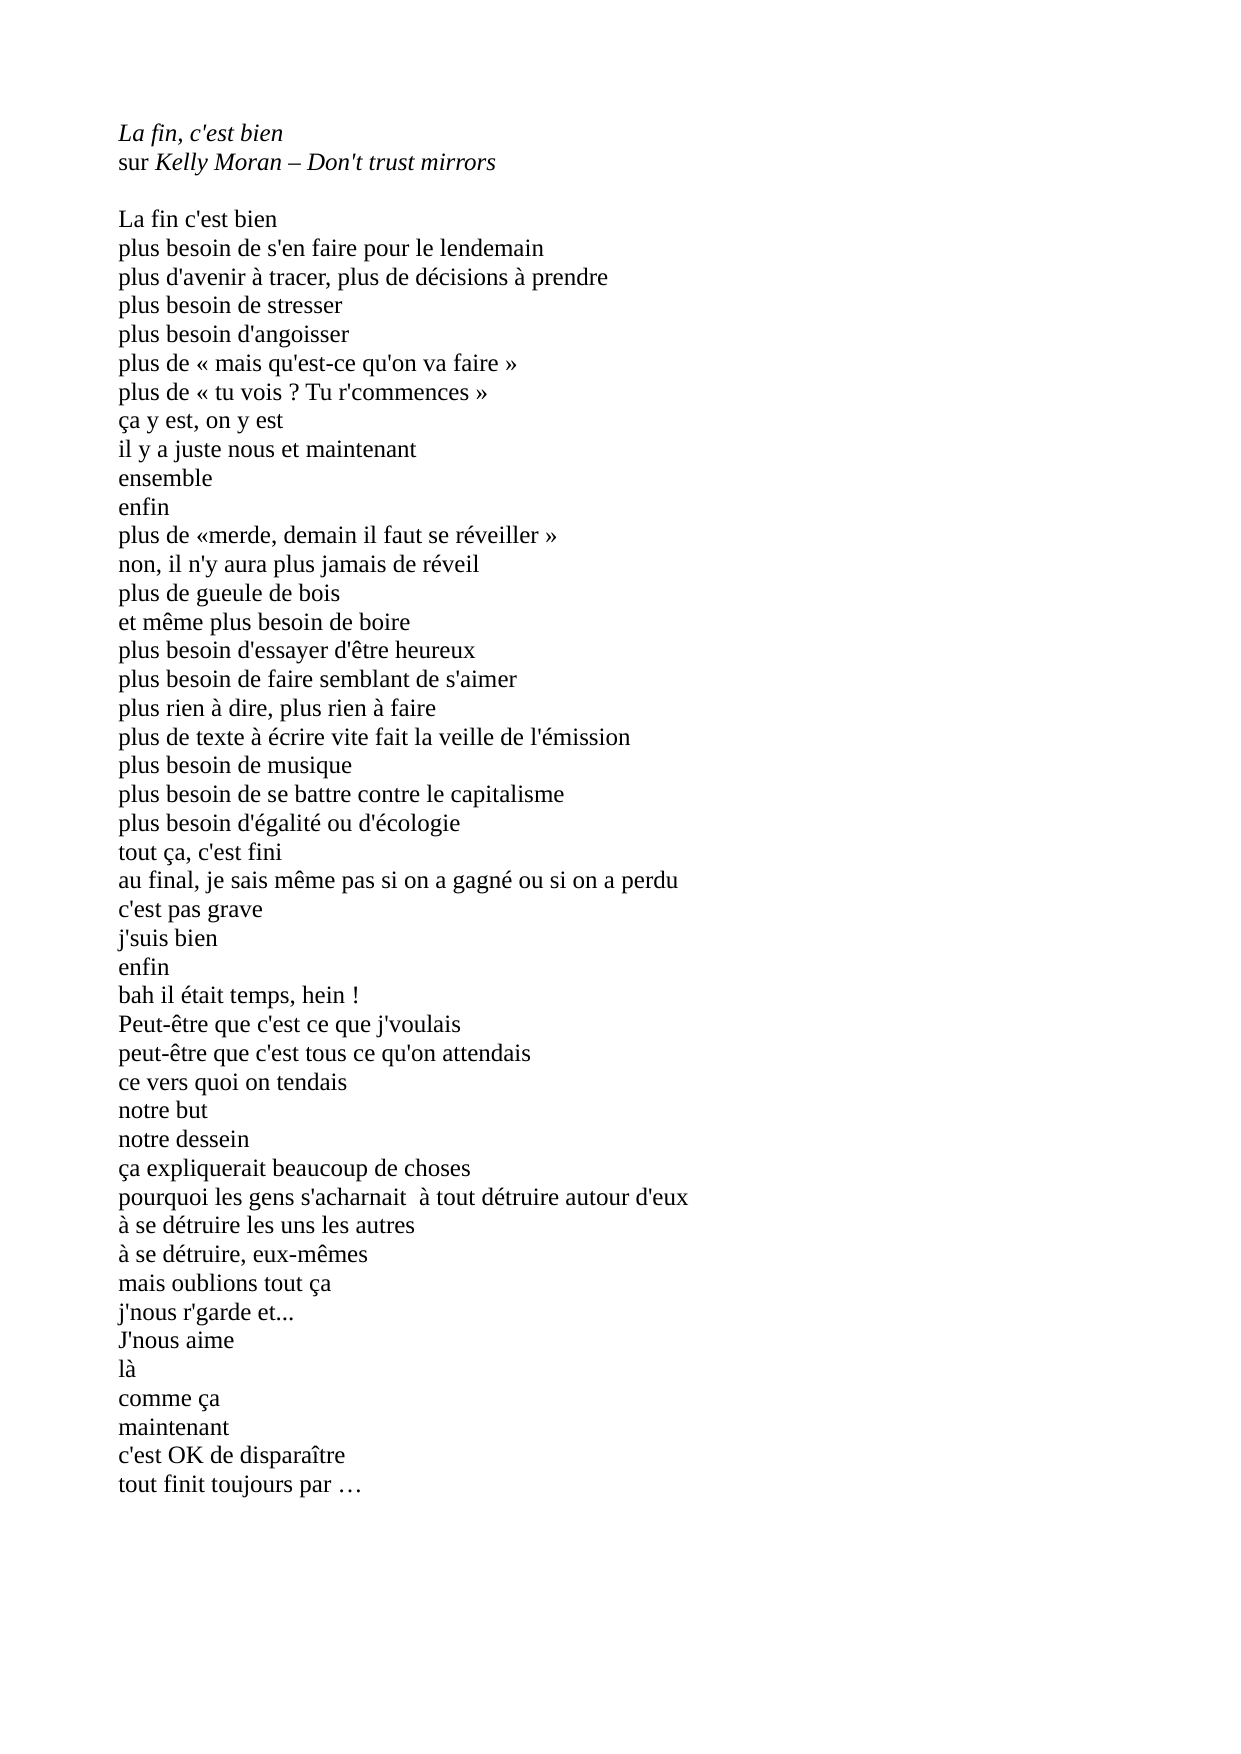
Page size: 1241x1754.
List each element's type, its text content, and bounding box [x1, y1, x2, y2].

text tout ça, c'est fini [118, 837, 1122, 866]
text comme ça [118, 1383, 1122, 1412]
text non, il n'y aura plus jamais de réveil [118, 549, 1122, 578]
text ça expliquerait beaucoup de choses [118, 1153, 1122, 1182]
text ça y est, on y est [118, 406, 1122, 434]
text plus de « mais qu'est-ce qu'on va faire » [118, 348, 1122, 377]
text et même plus besoin de boire [118, 607, 1122, 636]
text ce vers quoi on tendais [118, 1067, 1122, 1096]
text enfin [118, 492, 1122, 521]
text La fin, c'est bien [118, 118, 1122, 147]
text c'est pas grave [118, 894, 1122, 923]
text c'est OK de disparaître [118, 1441, 1122, 1469]
text à se détruire les uns les autres [118, 1211, 1122, 1239]
text J'nous aime [118, 1326, 1122, 1354]
text plus de texte à écrire vite fait la veille de l'émission [118, 722, 1122, 751]
text tout finit toujours par … [118, 1469, 1122, 1498]
text plus besoin d'essayer d'être heureux [118, 636, 1122, 664]
text mais oublions tout ça [118, 1268, 1122, 1297]
text plus rien à dire, plus rien à faire [118, 693, 1122, 722]
text sur Kelly Moran – Don't trust mirrors [118, 147, 1122, 176]
text peut-être que c'est tous ce qu'on attendais [118, 1038, 1122, 1067]
text enfin [118, 952, 1122, 981]
text plus besoin de se battre contre le capitalisme [118, 779, 1122, 808]
text bah il était temps, hein ! [118, 981, 1122, 1009]
text plus de «merde, demain il faut se réveiller » [118, 521, 1122, 549]
text j'suis bien [118, 923, 1122, 952]
text j'nous r'garde et... [118, 1297, 1122, 1326]
text là [118, 1354, 1122, 1383]
text La fin c'est bien [118, 204, 1122, 233]
text à se détruire, eux-mêmes [118, 1239, 1122, 1268]
text pourquoi les gens s'acharnait à tout détruire autour d'eux [118, 1182, 1122, 1211]
text plus besoin d'égalité ou d'écologie [118, 808, 1122, 837]
text plus besoin de musique [118, 751, 1122, 779]
text ensemble [118, 463, 1122, 492]
text maintenant [118, 1412, 1122, 1441]
text plus de « tu vois ? Tu r'commences » [118, 377, 1122, 406]
text plus besoin de faire semblant de s'aimer [118, 664, 1122, 693]
text plus besoin de s'en faire pour le lendemain [118, 233, 1122, 262]
text notre dessein [118, 1124, 1122, 1153]
text il y a juste nous et maintenant [118, 434, 1122, 463]
text Peut-être que c'est ce que j'voulais [118, 1009, 1122, 1038]
text plus besoin d'angoisser [118, 319, 1122, 348]
text plus besoin de stresser [118, 291, 1122, 319]
text au final, je sais même pas si on a gagné ou si on a perdu [118, 866, 1122, 894]
text plus d'avenir à tracer, plus de décisions à prendre [118, 262, 1122, 291]
text notre but [118, 1096, 1122, 1124]
text plus de gueule de bois [118, 578, 1122, 607]
